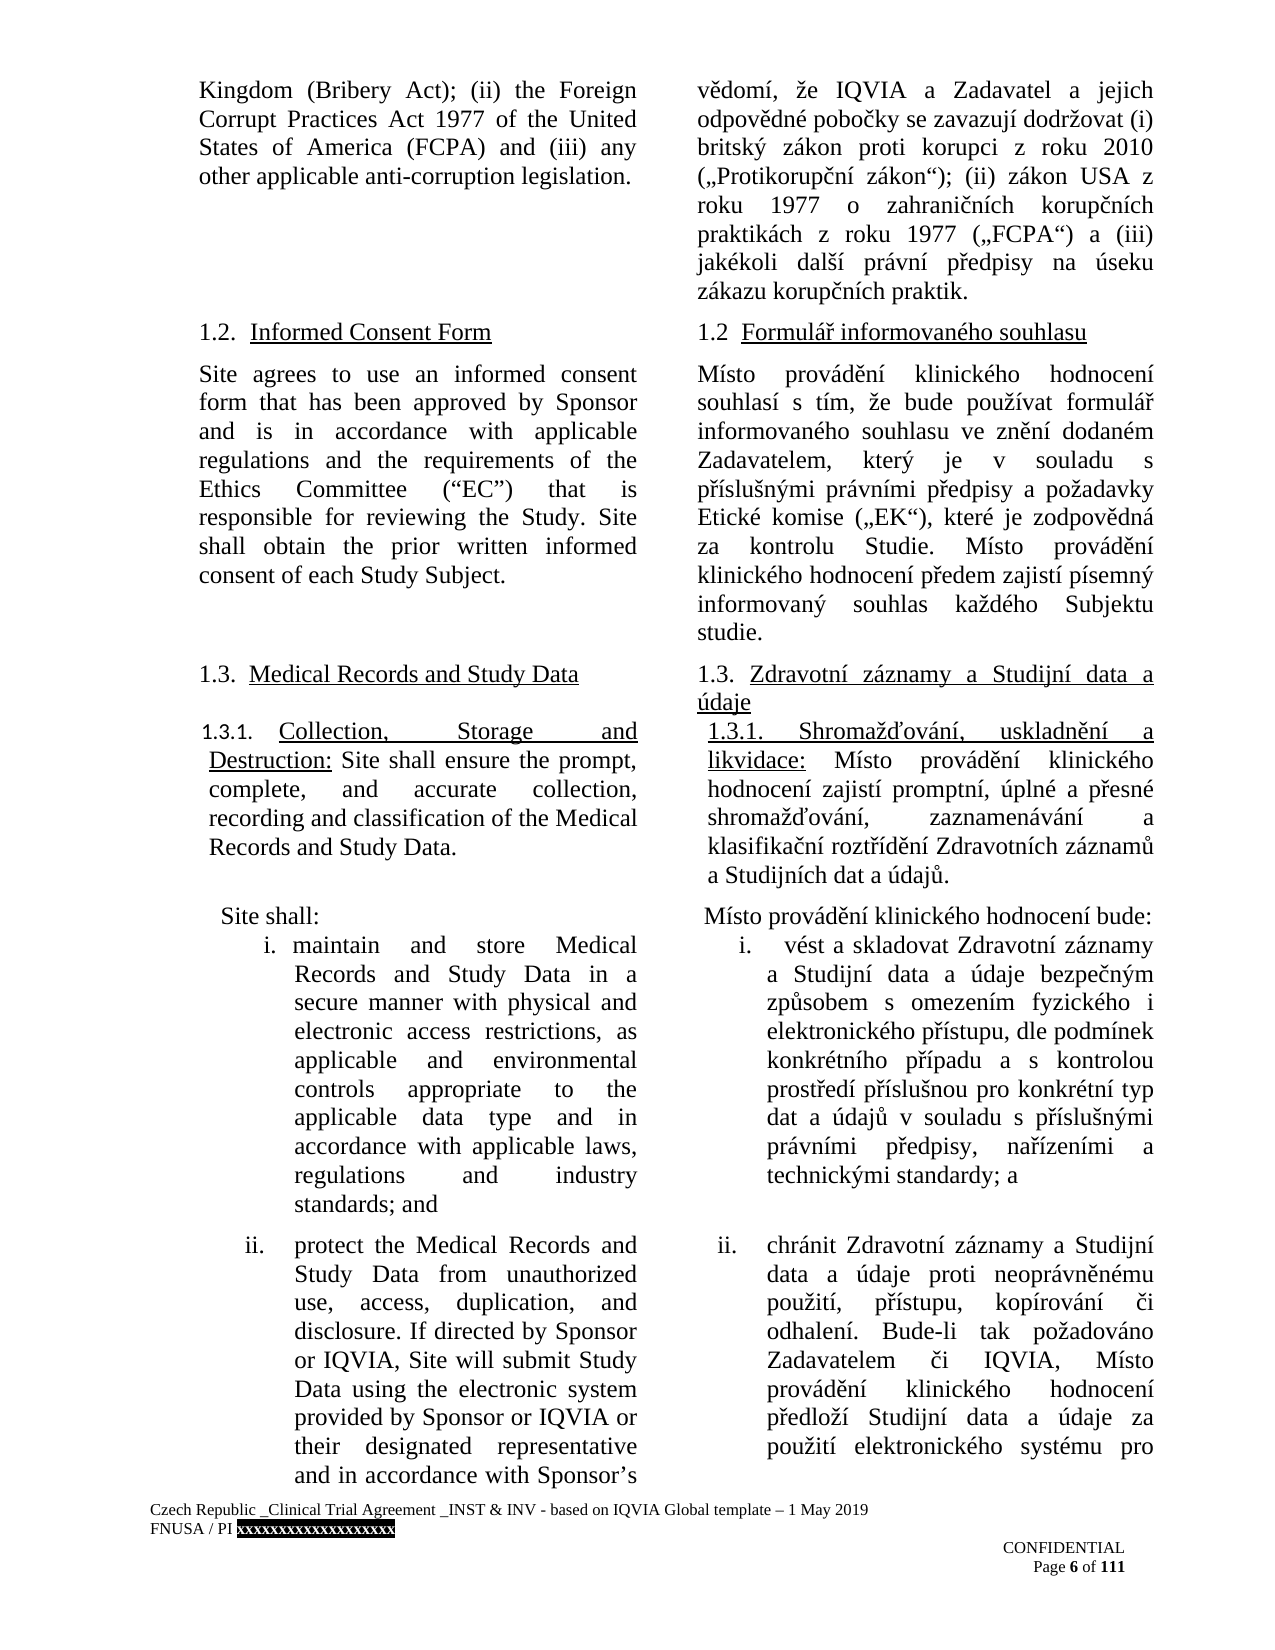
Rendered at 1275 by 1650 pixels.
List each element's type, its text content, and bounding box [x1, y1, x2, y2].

table_cell maintain and store Medical Records and Study Data in a secure manner with physical and electronic access restrictions, as applicable and environmental controls appropriate to the applicable data type and in accordance with applicable laws, regulations and industry standards; and [150, 930, 649, 1230]
table_cell chránit Zdravotní záznamy a Studijní data a údaje proti neoprávněnému použití, přístupu, kopírování či odhalení. Bude-li tak požadováno Zadavatelem či IQVIA, Místo provádění klinického hodnocení předloží Studijní data a údaje za použití elektronického systému pro [649, 1230, 1165, 1489]
table_cell protect the Medical Records and Study Data from unauthorized use, access, duplication, and disclosure. If directed by Sponsor or IQVIA, Site will submit Study Data using the electronic system provided by Sponsor or IQVIA or their designated representative and in accordance with Sponsor’s [150, 1230, 649, 1489]
table_cell 1.3. Zdravotní záznamy a Studijní data a údaje [649, 659, 1165, 716]
table_cell vědomí, že IQVIA a Zadavatel a jejich odpovědné pobočky se zavazují dodržovat (i) britský zákon proti korupci z roku 2010 („Protikorupční zákon“); (ii) zákon USA z roku 1977 o zahraničních korupčních praktikách z roku 1977 („FCPA“) a (iii) jakékoli další právní předpisy na úseku zákazu korupčních praktik. [649, 75, 1165, 317]
table_cell vést a skladovat Zdravotní záznamy a Studijní data a údaje bezpečným způsobem s omezením fyzického i elektronického přístupu, dle podmínek konkrétního případu a s kontrolou prostředí příslušnou pro konkrétní typ dat a údajů v souladu s příslušnými právními předpisy, nařízeními a technickými standardy; a [649, 930, 1165, 1230]
table_cell Site shall: [150, 901, 649, 930]
table_cell 1.3.1. Shromažďování, uskladnění a likvidace: Místo provádění klinického hodnocení zajistí promptní, úplné a přesné shromažďování, zaznamenávání a klasifikační roztřídění Zdravotních záznamů a Studijních dat a údajů. [649, 716, 1165, 901]
table_cell Collection, Storage and Destruction: Site shall ensure the prompt, complete, and accurate collection, recording and classification of the Medical Records and Study Data. [150, 716, 649, 901]
table_cell Místo provádění klinického hodnocení souhlasí s tím, že bude používat formulář informovaného souhlasu ve znění dodaném Zadavatelem, který je v souladu s příslušnými právními předpisy a požadavky Etické komise („EK“), které je zodpovědná za kontrolu Studie. Místo provádění klinického hodnocení předem zajistí písemný informovaný souhlas každého Subjektu studie. [649, 359, 1165, 659]
table_cell 1.3. Medical Records and Study Data [150, 659, 649, 716]
table_cell Informed Consent Form [150, 318, 649, 359]
table_cell Formulář informovaného souhlasu [649, 318, 1165, 359]
table_cell Místo provádění klinického hodnocení bude: [649, 901, 1165, 930]
table_cell Kingdom (Bribery Act); (ii) the Foreign Corrupt Practices Act 1977 of the United States of America (FCPA) and (iii) any other applicable anti-corruption legislation. [150, 75, 649, 317]
table_cell Site agrees to use an informed consent form that has been approved by Sponsor and is in accordance with applicable regulations and the requirements of the Ethics Committee (“EC”) that is responsible for reviewing the Study. Site shall obtain the prior written informed consent of each Study Subject. [150, 359, 649, 659]
